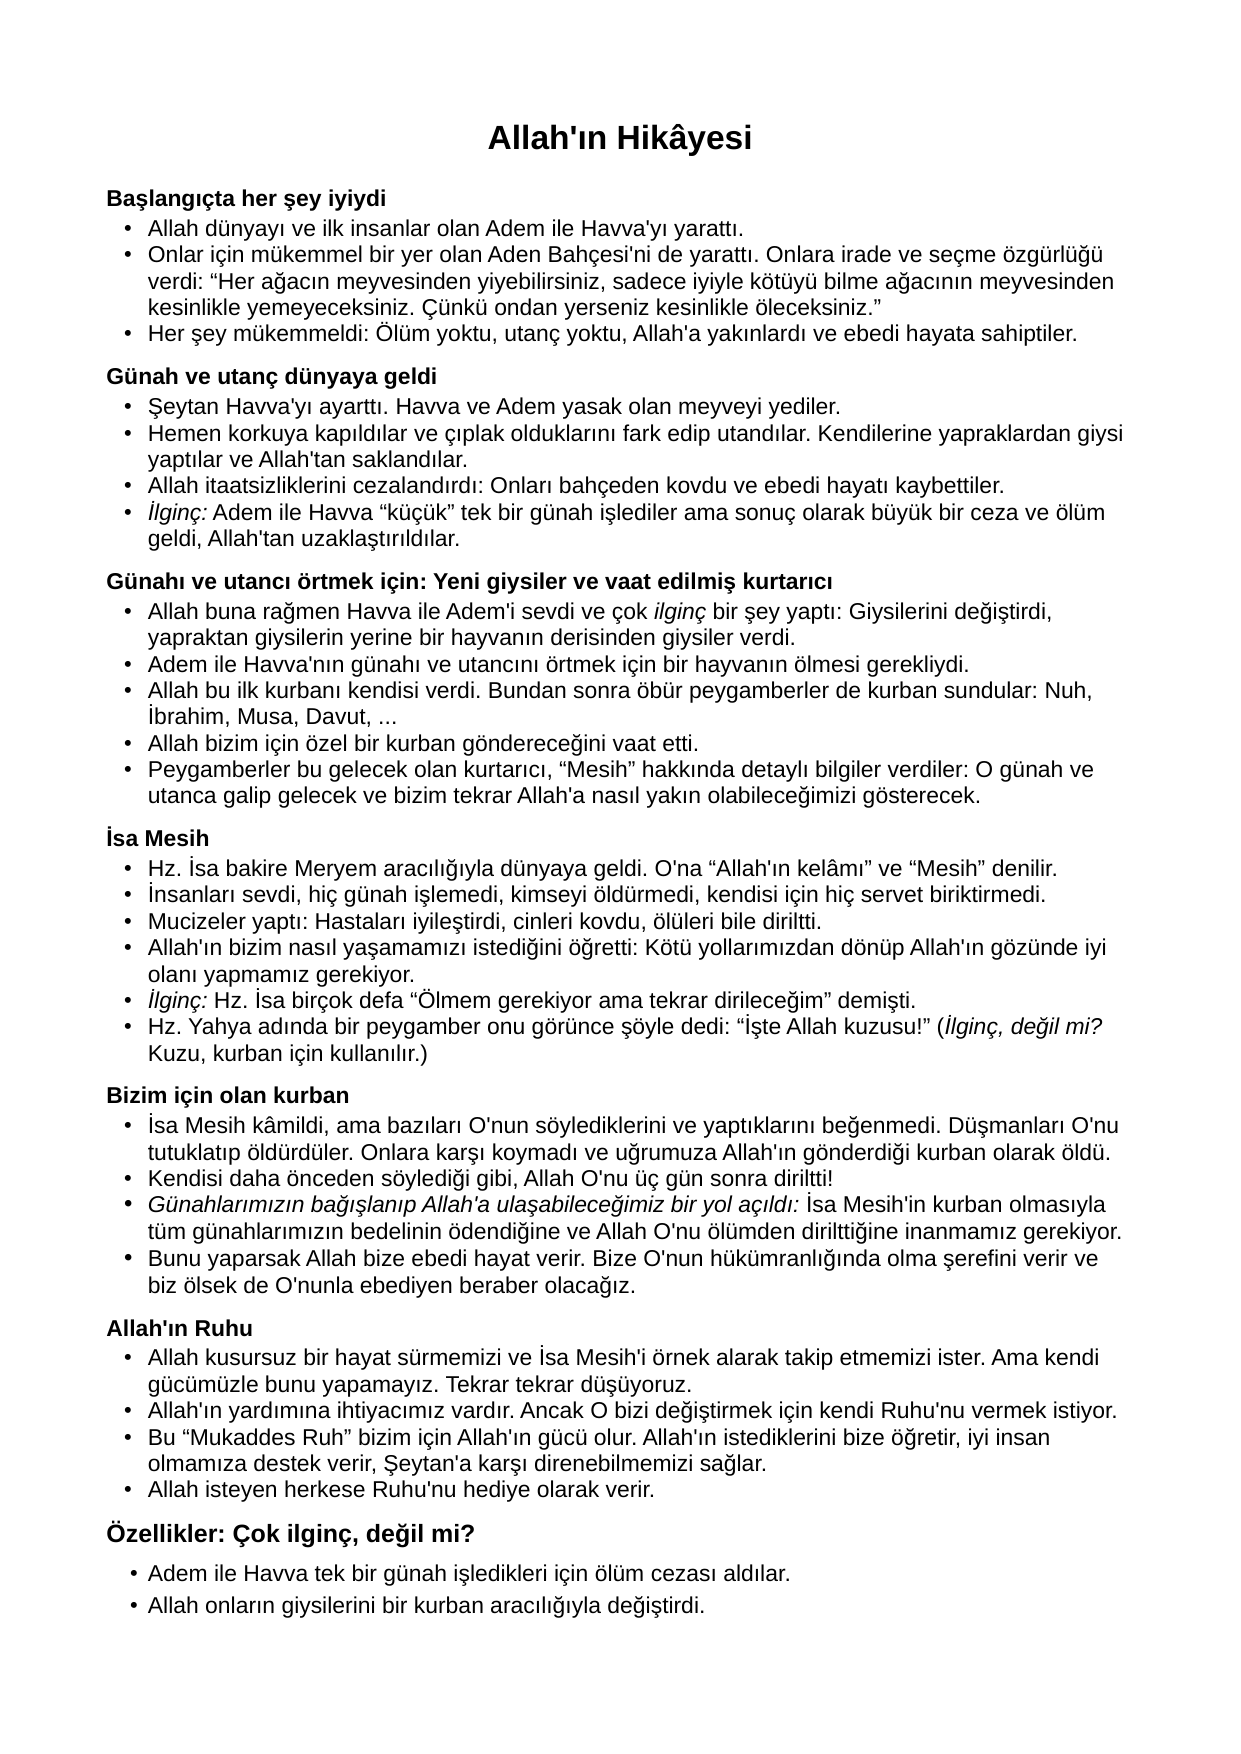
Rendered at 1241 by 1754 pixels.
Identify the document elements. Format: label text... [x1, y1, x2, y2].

list Her şey mükemmeldi: Ölüm yoktu, utanç yoktu, Allah'a yakınlardı ve ebedi hayata sahiptiler. [124, 320, 1134, 347]
subtitle Günahı ve utancı örtmek için: Yeni giysiler ve vaat edilmiş kurtarıcı [106, 568, 1134, 594]
list Hz. İsa bakire Meryem aracılığıyla dünyaya geldi. O'na “Allah'ın kelâmı” ve “Mesih” denilir. [124, 855, 1134, 881]
subtitle Allah'ın Ruhu [106, 1314, 1134, 1341]
subtitle Bizim için olan kurban [106, 1082, 1134, 1109]
list Allah itaatsizliklerini cezalandırdı: Onları bahçeden kovdu ve ebedi hayatı kaybettiler. [124, 472, 1134, 499]
list İsa Mesih kâmildi, ama bazıları O'nun söylediklerini ve yaptıklarını beğenmedi. Düşmanları O'nu tutuklatıp öldürdüler. Onlara karşı koymadı ve uğrumuza Allah'ın gönderdiği kurban olarak öldü. [124, 1112, 1134, 1165]
subtitle Günah ve utanç dünyaya geldi [106, 363, 1134, 390]
list İnsanları sevdi, hiç günah işlemedi, kimseyi öldürmedi, kendisi için hiç servet biriktirmedi. [124, 881, 1134, 908]
subtitle Başlangıçta her şey iyiydi [106, 185, 1134, 211]
list Günahlarımızın bağışlanıp Allah'a ulaşabileceğimiz bir yol açıldı: İsa Mesih'in kurban olmasıyla tüm günahlarımızın bedelinin ödendiğine ve Allah O'nu ölümden dirilttiğine inanmamız gerekiyor. [124, 1191, 1134, 1245]
list Allah buna rağmen Havva ile Adem'i sevdi ve çok ilginç bir şey yaptı: Giysilerini değiştirdi, yapraktan giysilerin yerine bir hayvanın derisinden giysiler verdi. [124, 598, 1134, 651]
subtitle Allah'ın Hikâyesi [106, 118, 1134, 157]
list Allah'ın yardımına ihtiyacımız vardır. Ancak O bizi değiştirmek için kendi Ruhu'nu vermek istiyor. [124, 1397, 1134, 1423]
list Adem ile Havva'nın günahı ve utancını örtmek için bir hayvanın ölmesi gerekliydi. [124, 651, 1134, 677]
list Mucizeler yaptı: Hastaları iyileştirdi, cinleri kovdu, ölüleri bile diriltti. [124, 908, 1134, 934]
subtitle İsa Mesih [106, 825, 1134, 852]
list Peygamberler bu gelecek olan kurtarıcı, “Mesih” hakkında detaylı bilgiler verdiler: O günah ve utanca galip gelecek ve bizim tekrar Allah'a nasıl yakın olabileceğimizi gösterecek. [124, 756, 1134, 809]
list İlginç: Hz. İsa birçok defa “Ölmem gerekiyor ama tekrar dirileceğim” demişti. [124, 987, 1134, 1013]
list Allah kusursuz bir hayat sürmemizi ve İsa Mesih'i örnek alarak takip etmemizi ister. Ama kendi gücümüzle bunu yapamayız. Tekrar tekrar düşüyoruz. [124, 1344, 1134, 1397]
list Adem ile Havva tek bir günah işledikleri için ölüm cezası aldılar. [130, 1559, 1134, 1586]
list Allah bu ilk kurbanı kendisi verdi. Bundan sonra öbür peygamberler de kurban sundular: Nuh, İbrahim, Musa, Davut, ... [124, 677, 1134, 729]
list Allah isteyen herkese Ruhu'nu hediye olarak verir. [124, 1476, 1134, 1502]
list Allah bizim için özel bir kurban göndereceğini vaat etti. [124, 729, 1134, 756]
list Hz. Yahya adında bir peygamber onu görünce şöyle dedi: “İşte Allah kuzusu!” (İlginç, değil mi? Kuzu, kurban için kullanılır.) [124, 1013, 1134, 1066]
list İlginç: Adem ile Havva “küçük” tek bir günah işlediler ama sonuç olarak büyük bir ceza ve ölüm geldi, Allah'tan uzaklaştırıldılar. [124, 499, 1134, 551]
list Allah dünyayı ve ilk insanlar olan Adem ile Havva'yı yarattı. [124, 215, 1134, 241]
list Allah onların giysilerini bir kurban aracılığıyla değiştirdi. [130, 1592, 1134, 1618]
list Onlar için mükemmel bir yer olan Aden Bahçesi'ni de yarattı. Onlara irade ve seçme özgürlüğü verdi: “Her ağacın meyvesinden yiyebilirsiniz, sadece iyiyle kötüyü bilme ağacının meyvesinden kesinlikle yemeyeceksiniz. Çünkü ondan yerseniz kesinlikle öleceksiniz.” [124, 241, 1134, 320]
list Allah'ın bizim nasıl yaşamamızı istediğini öğretti: Kötü yollarımızdan dönüp Allah'ın gözünde iyi olanı yapmamız gerekiyor. [124, 934, 1134, 987]
subtitle Özellikler: Çok ilginç, değil mi? [106, 1519, 1134, 1548]
list Bunu yaparsak Allah bize ebedi hayat verir. Bize O'nun hükümranlığında olma şerefini verir ve biz ölsek de O'nunla ebediyen beraber olacağız. [124, 1245, 1134, 1298]
list Şeytan Havva'yı ayarttı. Havva ve Adem yasak olan meyveyi yediler. [124, 393, 1134, 419]
list Bu “Mukaddes Ruh” bizim için Allah'ın gücü olur. Allah'ın istediklerini bize öğretir, iyi insan olmamıza destek verir, Şeytan'a karşı direnebilmemizi sağlar. [124, 1423, 1134, 1476]
list Kendisi daha önceden söylediği gibi, Allah O'nu üç gün sonra diriltti! [124, 1165, 1134, 1191]
list Hemen korkuya kapıldılar ve çıplak olduklarını fark edip utandılar. Kendilerine yapraklardan giysi yaptılar ve Allah'tan saklandılar. [124, 419, 1134, 472]
